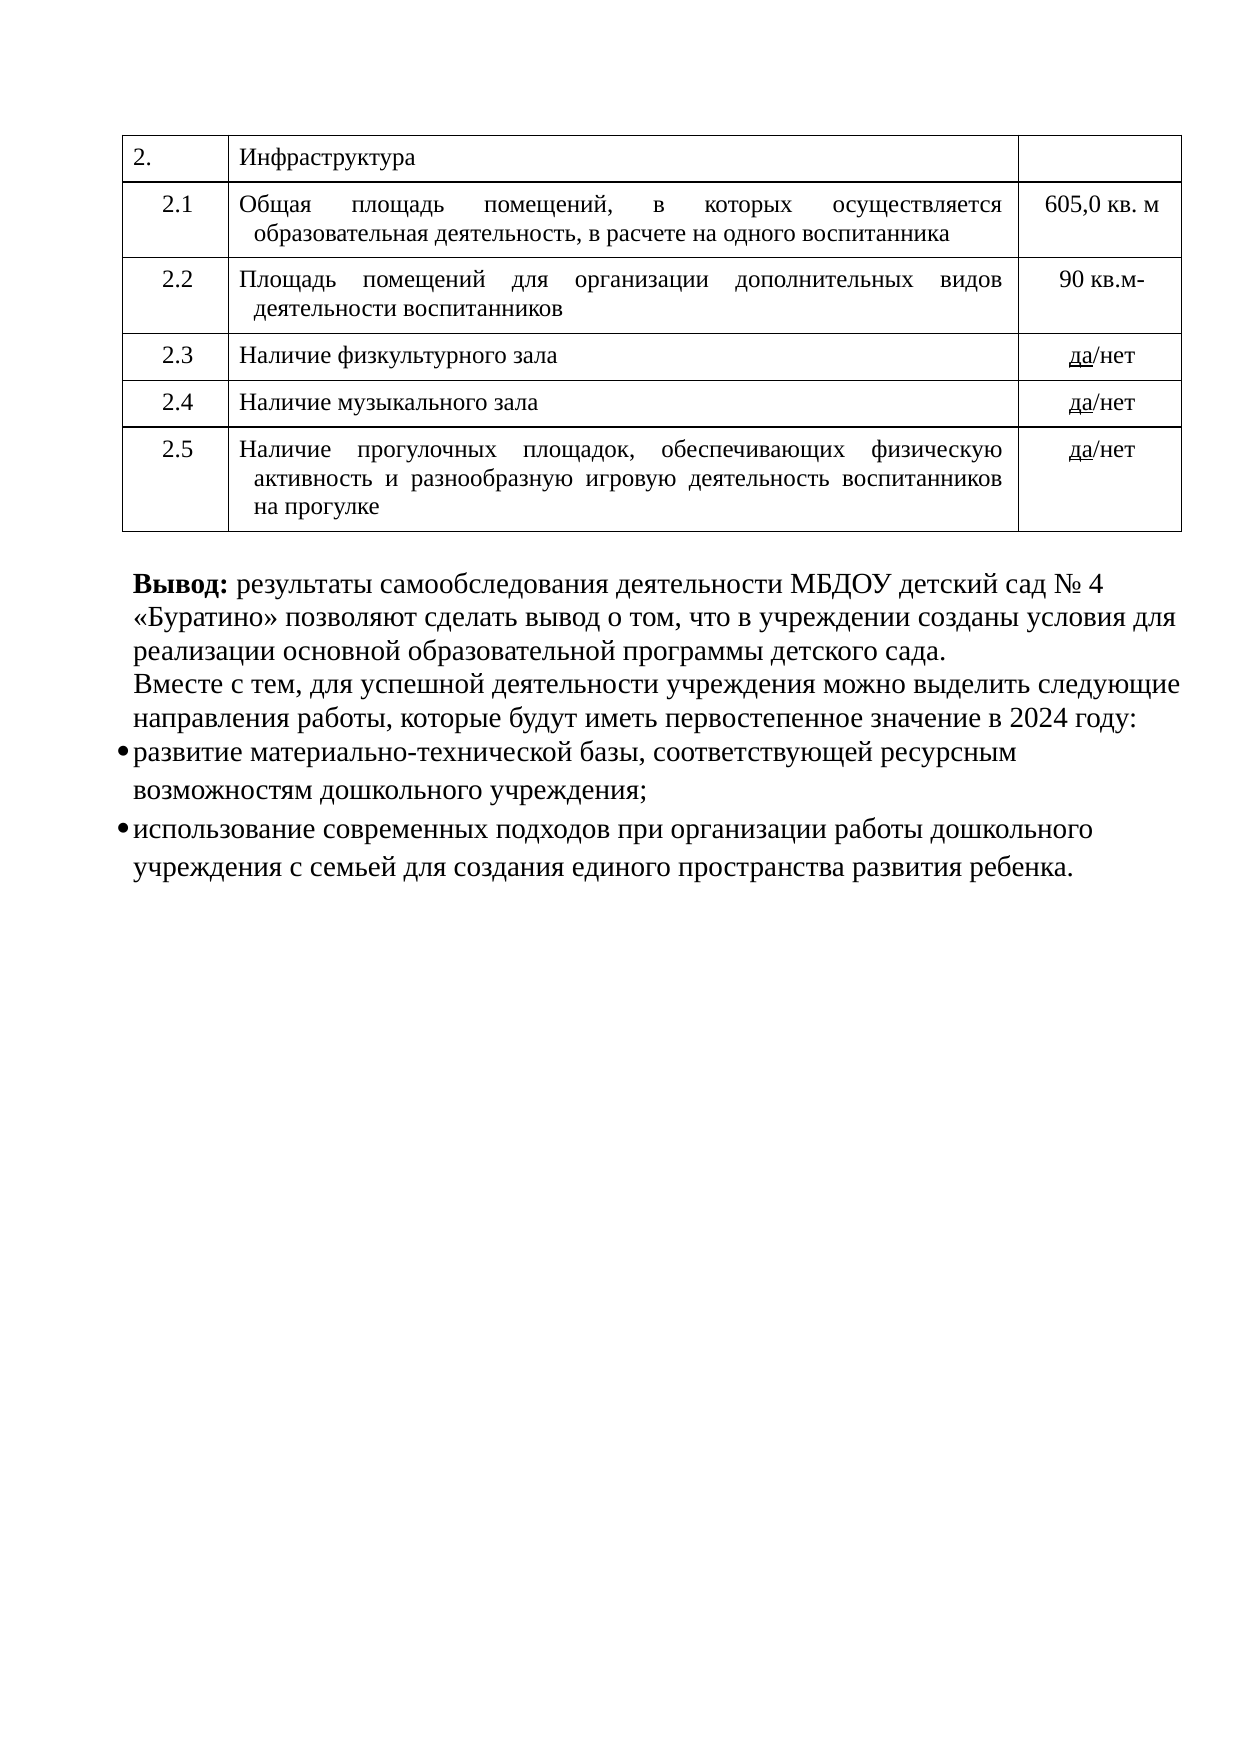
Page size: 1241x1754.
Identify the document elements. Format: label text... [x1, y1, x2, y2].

text Вместе с тем, для успешной деятельности учреждения можно выделить следующие направления работы, которые будут иметь первостепенное значение в 2024 году: [118, 667, 1181, 734]
list развитие материально-технической базы, соответствующей ресурсным возможностям дошкольного учреждения; [118, 734, 1152, 806]
table_cell Площадь помещений для организации дополнительных видов деятельности воспитанников [229, 258, 1018, 333]
table_cell Наличие физкультурного зала [229, 334, 1018, 379]
table_cell да/нет [1019, 428, 1181, 531]
text Вывод: результаты самообследования деятельности МБДОУ детский сад № 4 «Буратино» позволяют сделать вывод о том, что в учреждении созданы условия для реализации основной образовательной программы детского сада. [118, 566, 1181, 667]
table_cell 2.5 [123, 428, 228, 531]
table_cell 2.4 [123, 381, 228, 426]
table_cell Инфраструктура [229, 136, 1018, 181]
table_cell 2. [123, 136, 228, 181]
table_cell да/нет [1019, 334, 1181, 379]
table_cell 90 кв.м- [1019, 258, 1181, 333]
table_cell Общая площадь помещений, в которых осуществляется образовательная деятельность, в расчете на одного воспитанника [229, 183, 1018, 257]
list использование современных подходов при организации работы дошкольного учреждения с семьей для создания единого пространства развития ребенка. [118, 811, 1152, 883]
table_cell 2.3 [123, 334, 228, 379]
table_cell да/нет [1019, 381, 1181, 426]
table_cell 2.2 [123, 258, 228, 333]
table_cell 605,0 кв. м [1019, 183, 1181, 257]
table_cell 2.1 [123, 183, 228, 257]
table_cell [1019, 136, 1181, 181]
table_cell Наличие прогулочных площадок, обеспечивающих физическую активность и разнообразную игровую деятельность воспитанников на прогулке [229, 428, 1018, 531]
table_cell Наличие музыкального зала [229, 381, 1018, 426]
